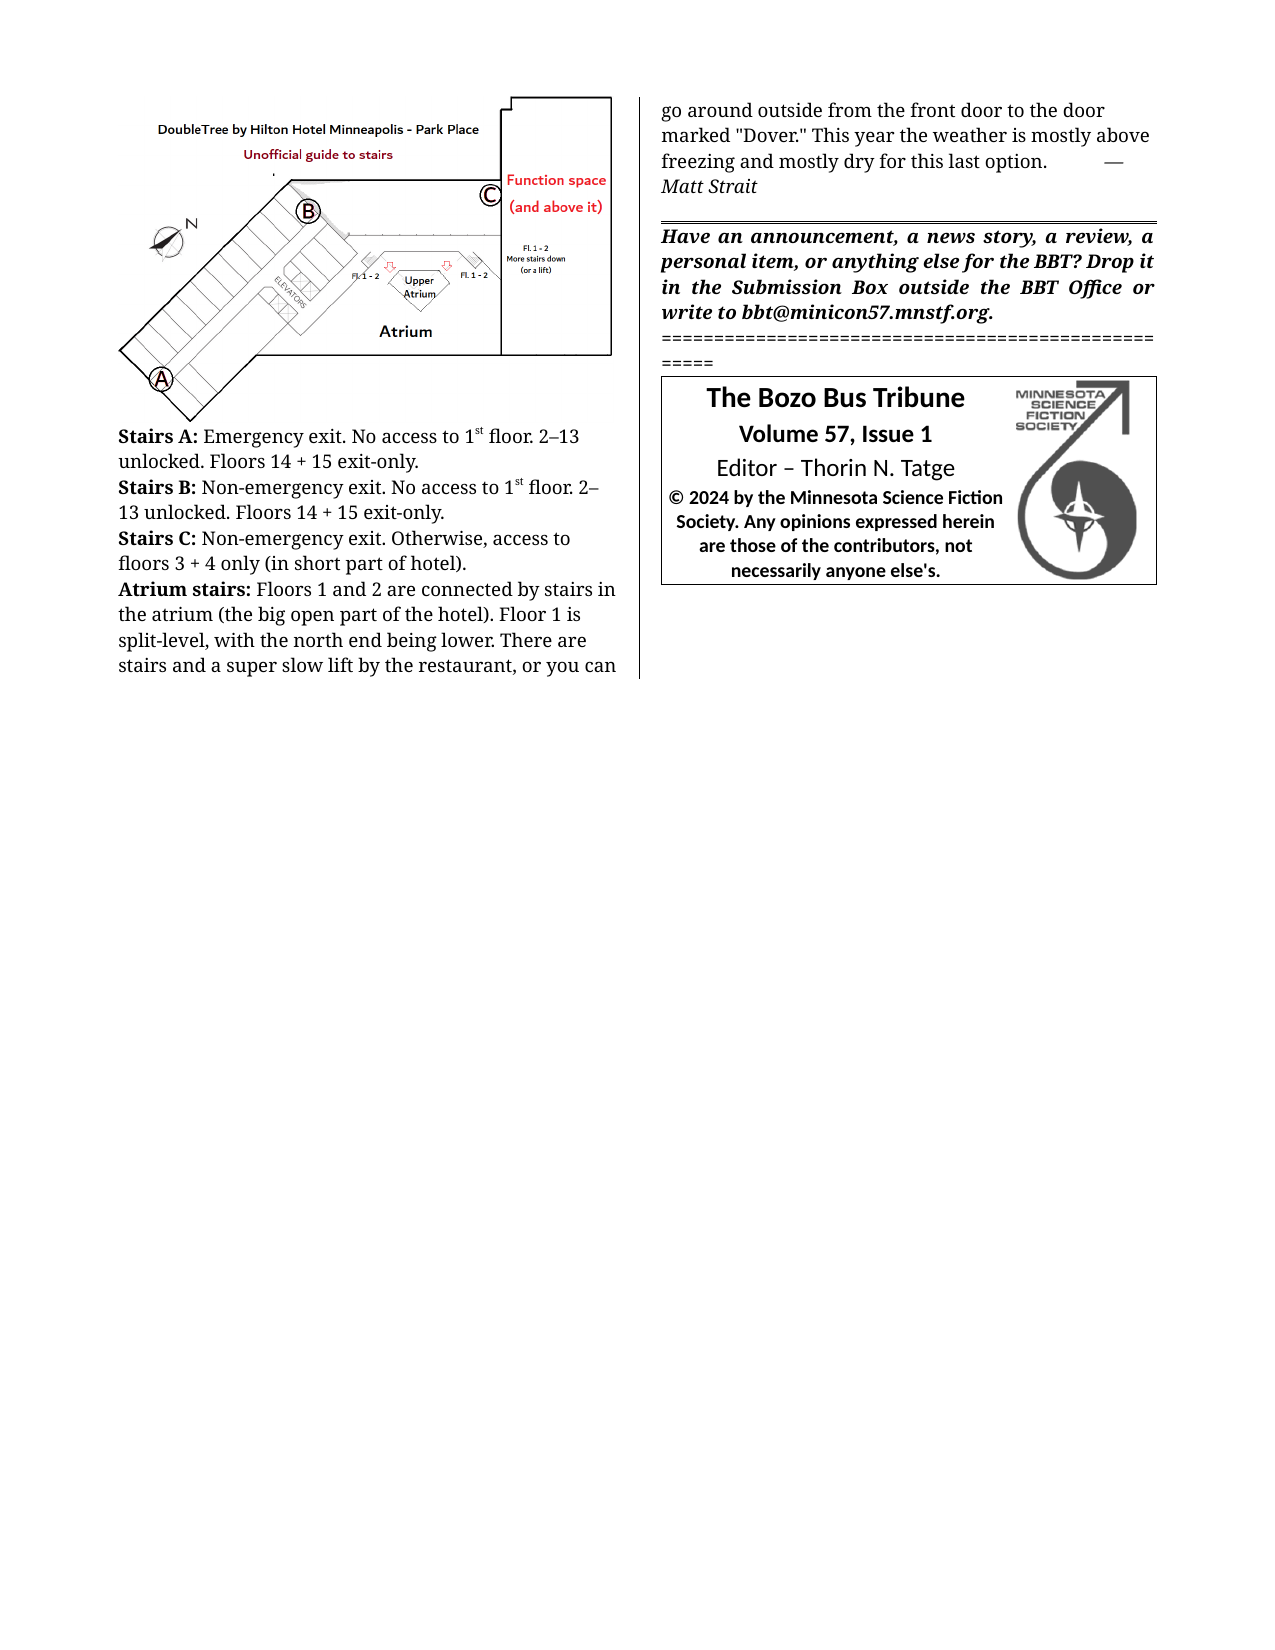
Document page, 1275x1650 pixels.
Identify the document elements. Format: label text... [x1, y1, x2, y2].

text ==================================================== [661, 325, 1157, 376]
picture [118, 96, 614, 423]
table_header [1016, 585, 1161, 625]
picture [1007, 377, 1143, 583]
table_header [661, 585, 1016, 625]
text [1143, 377, 1156, 415]
text Stairs A: Emergency exit. No access to 1st floor. 2–13 unlocked. Floors 14 + 15 exit-only. Stairs B: Non-emergency exit. No access to 1st floor. 2–13 unlocked. Floors 14 + 15 exit-only. Stairs C: Non-emergency exit. Otherwise, access to floors 3 + 4 only (in short part of hotel). Atrium stairs: Floors 1 and 2 are connected by stairs in the atrium (the big open part of the hotel). Floor 1 is split-level, with the north end being lower. There are stairs and a super slow lift by the restaurant, or you can [118, 97, 618, 678]
text go around outside from the front door to the door marked "Dover." This year the weather is mostly above freezing and mostly dry for this last option. —Matt Strait [661, 97, 1157, 199]
text Have an announcement, a news story, a review, a personal item, or anything else for the BBT? Drop it in the Submission Box outside the BBT Office or write to bbt@minicon57.mnstf.org. [661, 224, 1157, 325]
text © 2024 by the Minnesota Science Fiction Society. Any opinions expressed herein are those of the contributors, not necessarily anyone else's. [662, 482, 1156, 584]
text Editor – Thorin N. Tatge [662, 448, 1007, 482]
text The Bozo Bus Tribune [662, 377, 1007, 415]
text Volume 57, Issue 1 [662, 415, 1007, 448]
text [1143, 415, 1156, 448]
